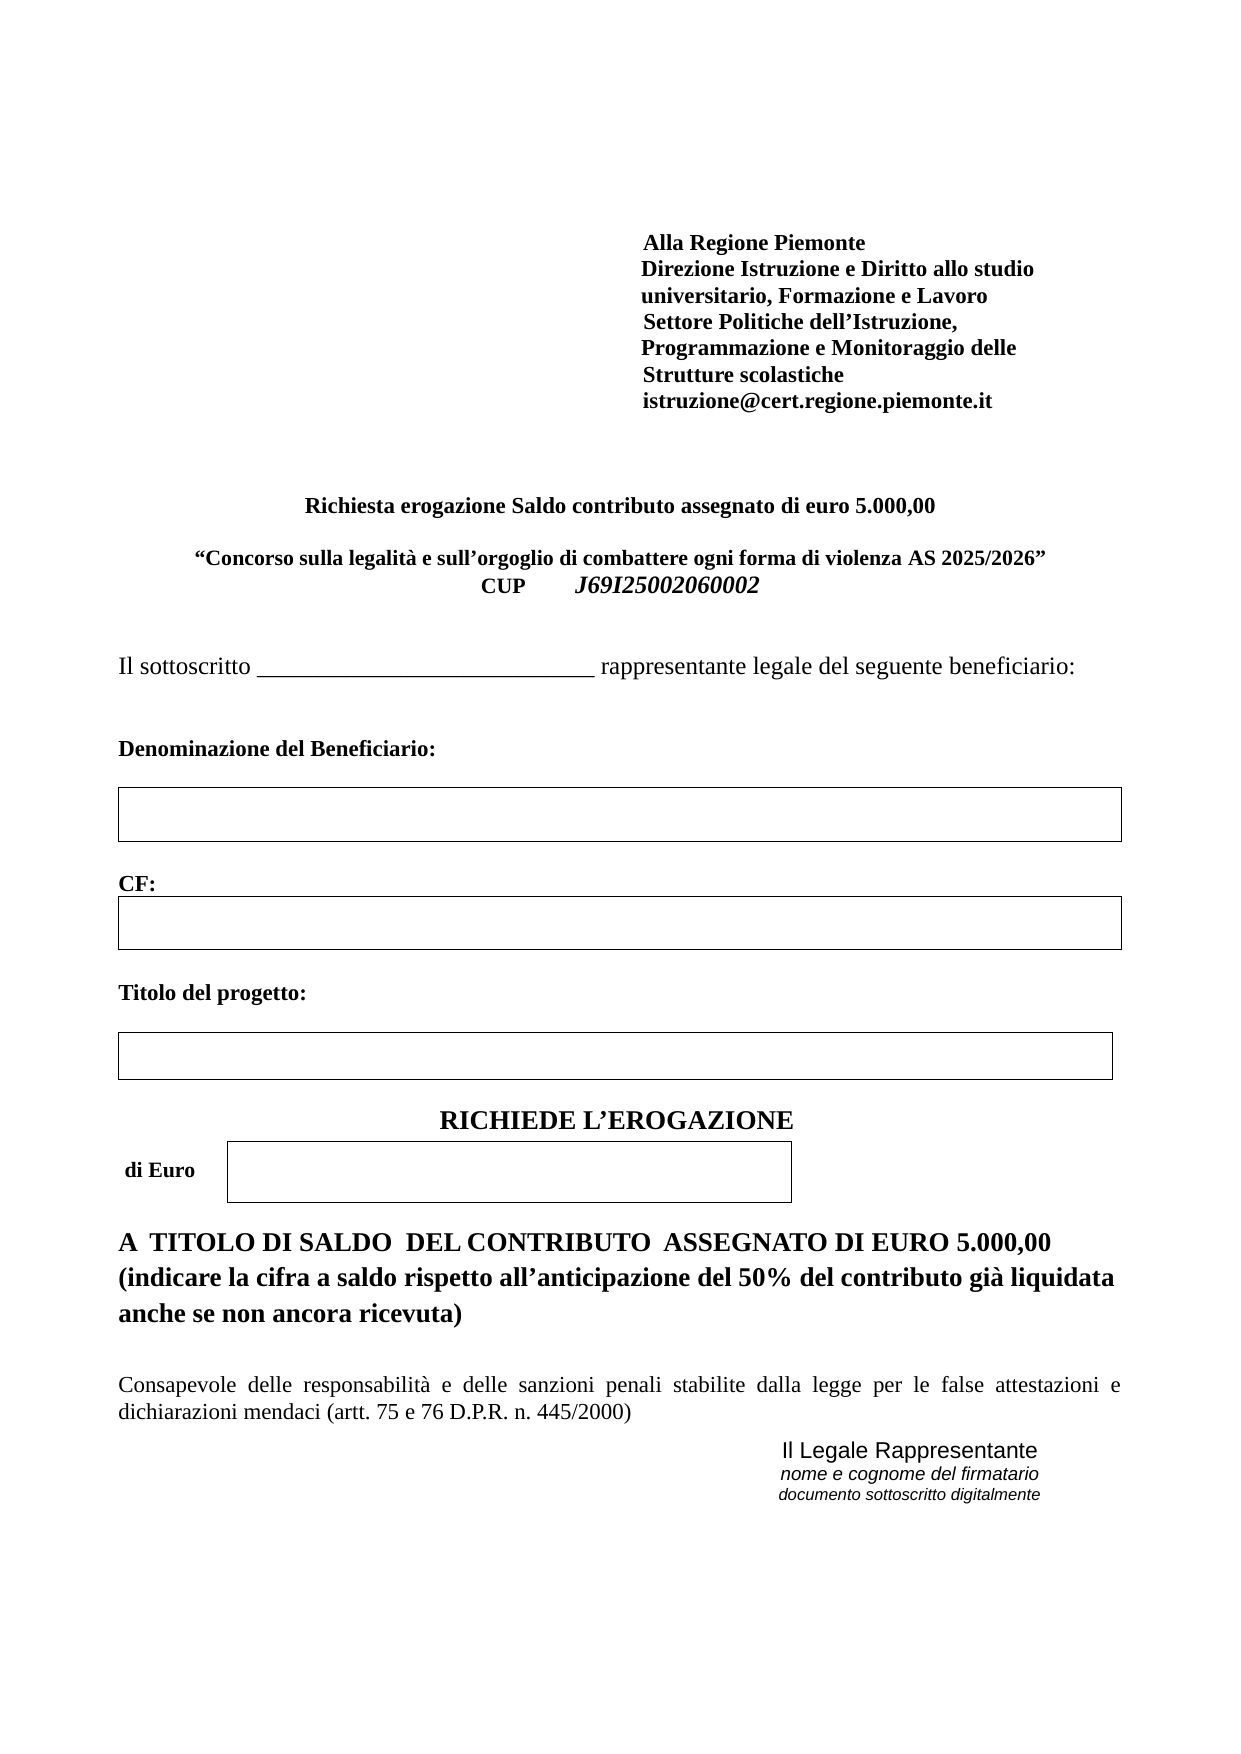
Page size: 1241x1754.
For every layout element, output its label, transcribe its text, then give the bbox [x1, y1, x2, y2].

text Il Legale Rappresentante nome e cognome del firmatario [697, 1437, 1122, 1485]
text CF: [118, 870, 1122, 896]
text RICHIEDE L’EROGAZIONE [118, 1104, 1122, 1135]
text CUP J69I25002060002 [118, 571, 1122, 599]
text [792, 1154, 1122, 1183]
text Denominazione del Beneficiario: [118, 735, 1122, 761]
text Titolo del progetto: [118, 979, 1122, 1005]
text Direzione Istruzione e Diritto allo studio universitario, Formazione e Lavoro [118, 255, 1122, 308]
text A TITOLO DI SALDO DEL CONTRIBUTO ASSEGNATO DI EURO 5.000,00 (indicare la cifra a saldo rispetto all’anticipazione del 50% del contributo già liquidata anche se non ancora ricevuta) [118, 1226, 1122, 1328]
text Richiesta erogazione Saldo contributo assegnato di euro 5.000,00 [118, 493, 1122, 519]
text Il sottoscritto ___________________________ rappresentante legale del seguente beneficiario: [118, 651, 1122, 680]
text Alla Regione Piemonte [118, 229, 1122, 255]
text documento sottoscritto digitalmente [697, 1485, 1122, 1504]
text di Euro [118, 1154, 227, 1183]
text “Concorso sulla legalità e sull’orgoglio di combattere ogni forma di violenza AS 2025/2026” [118, 545, 1122, 571]
text Settore Politiche dell’Istruzione, Programmazione e Monitoraggio delle Strutture scolastiche istruzione@cert.regione.piemonte.it [118, 308, 1122, 413]
text Consapevole delle responsabilità e delle sanzioni penali stabilite dalla legge per le false attestazioni e dichiarazioni mendaci (artt. 75 e 76 D.P.R. n. 445/2000) [118, 1372, 1122, 1424]
